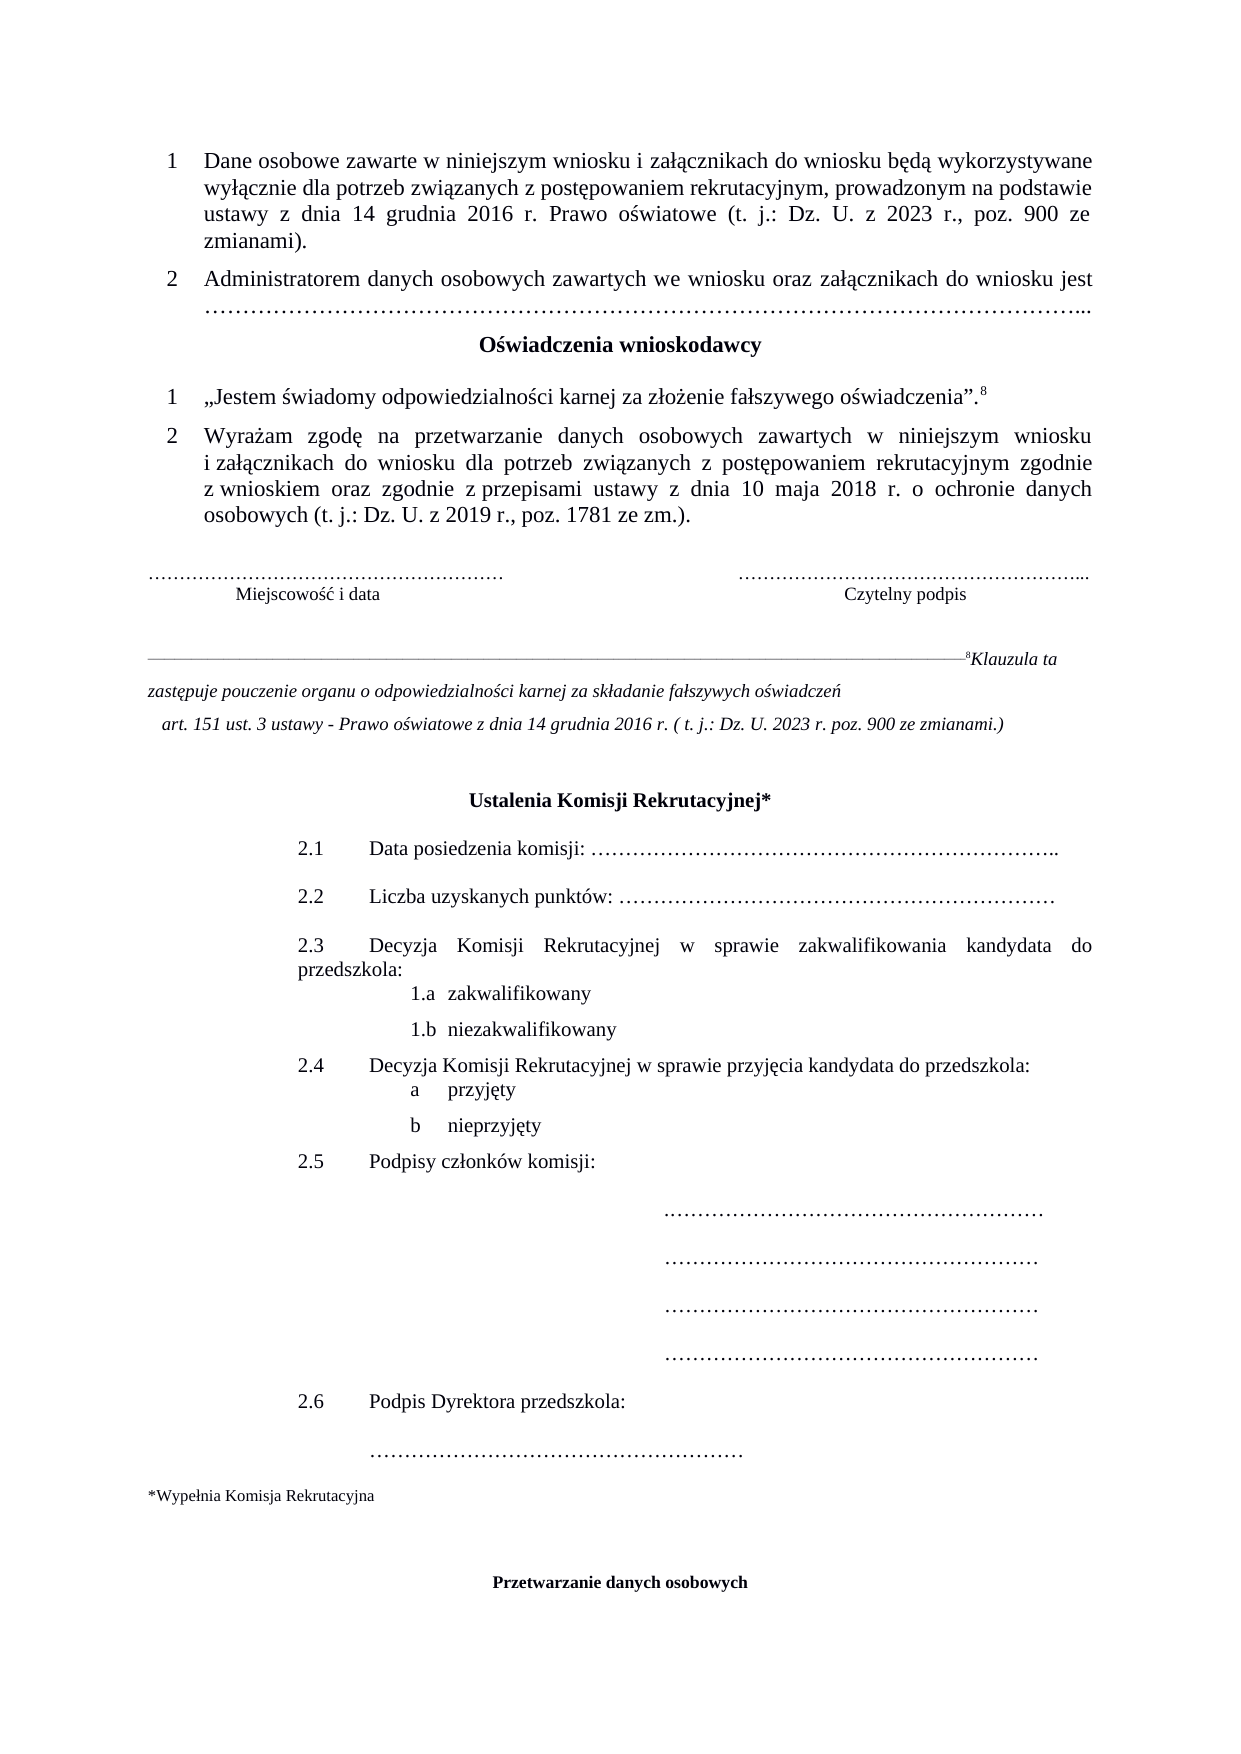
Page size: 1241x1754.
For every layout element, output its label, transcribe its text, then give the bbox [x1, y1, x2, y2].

list Decyzja Komisji Rekrutacyjnej w sprawie przyjęcia kandydata do przedszkola: [298, 1053, 1093, 1077]
text _______________________________________________________________________________________________________________________________________________________8Klauzula ta zastępuje pouczenie organu o odpowiedzialności karnej za składanie fałszywych oświadczeń [148, 648, 1093, 702]
text ……………………………………………… [590, 1245, 1093, 1269]
list niezakwalifikowany [410, 1017, 1093, 1041]
text .……………………………………………… [148, 1197, 1093, 1221]
list Dane osobowe zawarte w niniejszym wniosku i załącznikach do wniosku będą wykorzystywane wyłącznie dla potrzeb związanych z postępowaniem rekrutacyjnym, prowadzonym na podstawie ustawy z dnia 14 grudnia 2016 r. Prawo oświatowe (t. j.: Dz. U. z 2023 r., poz. 900 ze zmianami). [166, 148, 1093, 253]
text Miejscowość i data Czytelny podpis [148, 583, 1093, 605]
text Oświadczenia wnioskodawcy [148, 331, 1093, 357]
text ……………………………………………… [594, 1293, 1093, 1317]
list przyjęty [410, 1077, 1093, 1101]
text Przetwarzanie danych osobowych [148, 1572, 1093, 1592]
list zakwalifikowany [410, 981, 1093, 1005]
text ………………………………………………… ………………………………………………... [148, 562, 1093, 583]
list Podpisy członków komisji: [298, 1149, 1093, 1173]
list nieprzyjęty [410, 1113, 1093, 1137]
list Liczba uzyskanych punktów: ……………………………………………………… [298, 884, 1093, 908]
list Data posiedzenia komisji: ………………………………………………………….. [298, 836, 1093, 860]
text art. 151 ust. 3 ustawy - Prawo oświatowe z dnia 14 grudnia 2016 r. ( t. j.: Dz. U. 2023 r. poz. 900 ze zmianami.) [148, 713, 1093, 734]
list Wyrażam zgodę na przetwarzanie danych osobowych zawartych w niniejszym wniosku i załącznikach do wniosku dla potrzeb związanych z postępowaniem rekrutacyjnym zgodnie z wnioskiem oraz zgodnie z przepisami ustawy z dnia 10 maja 2018 r. o ochronie danych osobowych (t. j.: Dz. U. z 2019 r., poz. 1781 ze zm.). [166, 422, 1093, 528]
list Podpis Dyrektora przedszkola: ……………………………………………… [298, 1389, 1093, 1462]
list Administratorem danych osobowych zawartych we wniosku oraz załącznikach do wniosku jest ……………………………………………………………………………………………………... [166, 266, 1093, 318]
list Decyzja Komisji Rekrutacyjnej w sprawie zakwalifikowania kandydata do przedszkola: [298, 932, 1093, 981]
text Ustalenia Komisji Rekrutacyjnej* [148, 788, 1093, 812]
text ……………………………………………… [594, 1341, 1093, 1365]
text *Wypełnia Komisja Rekrutacyjna [148, 1486, 1093, 1505]
list „Jestem świadomy odpowiedzialności karnej za złożenie fałszywego oświadczenia”.8 [166, 383, 1093, 410]
